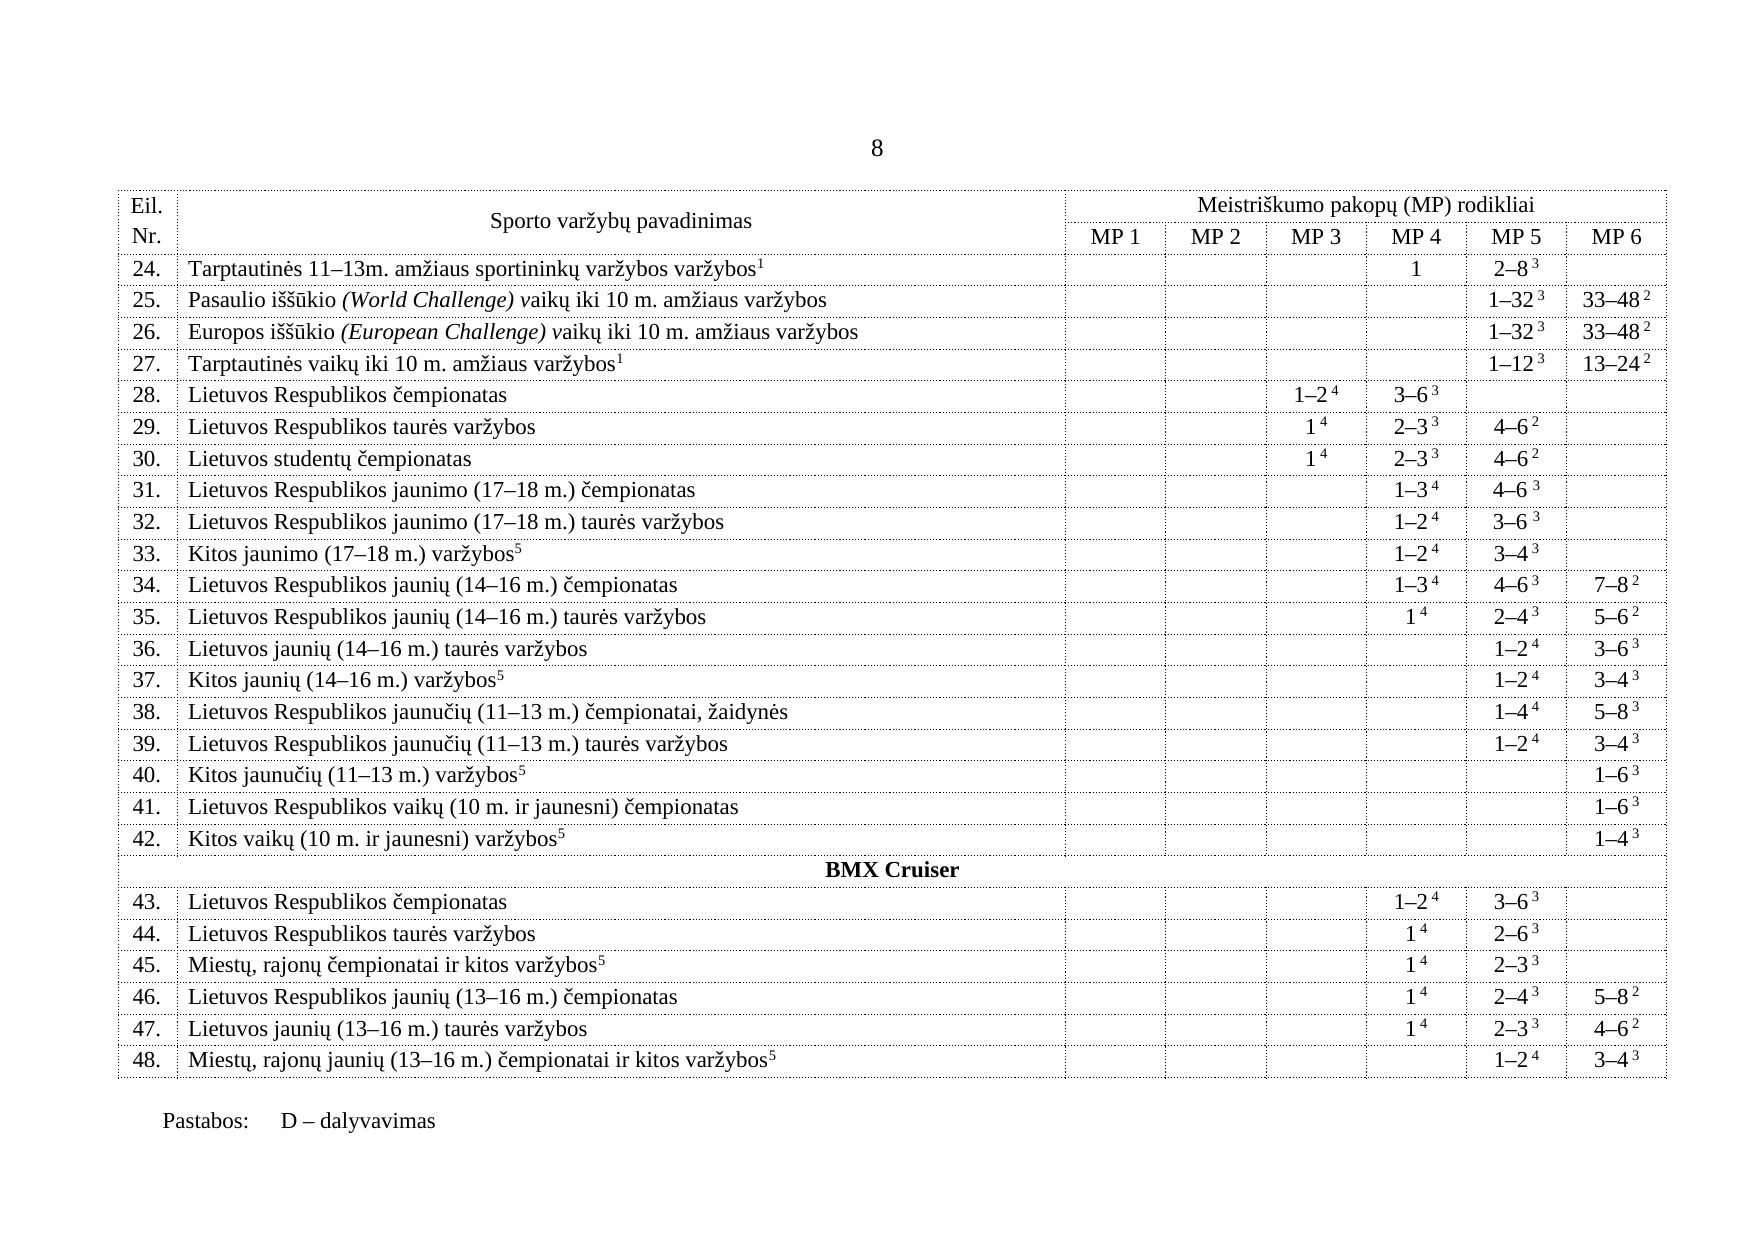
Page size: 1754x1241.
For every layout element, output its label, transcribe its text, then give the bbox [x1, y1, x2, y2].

table_cell Kitos vaikų (10 m. ir jaunesni) varžybos5 [177, 824, 1066, 855]
table_cell 36. [118, 634, 177, 665]
table_cell 42. [118, 824, 177, 855]
table_cell 4–6 3 [1466, 475, 1567, 507]
table_cell MP 5 [1466, 222, 1567, 254]
table_cell 1–4 4 [1466, 697, 1567, 729]
table_cell 1 [1366, 254, 1466, 285]
table_cell 26. [118, 317, 177, 349]
table_cell [1066, 349, 1166, 380]
table_cell Kitos jaunimo (17–18 m.) varžybos5 [177, 539, 1066, 570]
table_cell 4–6 3 [1466, 570, 1567, 602]
table_cell 47. [118, 1014, 177, 1045]
table_cell [1066, 697, 1166, 729]
table_cell 1–3 4 [1366, 475, 1466, 507]
table_cell [1166, 634, 1266, 665]
table_cell [1166, 570, 1266, 602]
table_cell [1066, 254, 1166, 285]
table_cell 30. [118, 444, 177, 475]
table_cell 45. [118, 950, 177, 982]
table_cell MP 1 [1066, 222, 1166, 254]
table_cell 1–12 3 [1466, 349, 1567, 380]
table_cell 2–4 3 [1466, 982, 1567, 1014]
table_cell MP 2 [1166, 222, 1266, 254]
table_cell 35. [118, 602, 177, 634]
table_cell [1266, 1014, 1366, 1045]
table_cell Lietuvos jaunių (13–16 m.) taurės varžybos [177, 1014, 1066, 1045]
table_cell 4–6 2 [1466, 412, 1567, 444]
table_cell [1066, 539, 1166, 570]
table_cell [1266, 475, 1366, 507]
table_cell BMX Cruiser [118, 855, 1667, 887]
text Pastabos: D – dalyvavimas [162, 1107, 1636, 1133]
table_cell [1066, 412, 1166, 444]
table_cell 32. [118, 507, 177, 539]
table_cell 2–6 3 [1466, 919, 1567, 950]
table_cell [1266, 824, 1366, 855]
table_cell [1166, 507, 1266, 539]
table_cell [1166, 444, 1266, 475]
table_cell MP 6 [1567, 222, 1667, 254]
table_cell [1166, 919, 1266, 950]
table_cell [1166, 1045, 1266, 1077]
table_cell [1567, 507, 1667, 539]
table_cell 1 4 [1366, 1014, 1466, 1045]
table_cell 5–8 3 [1567, 697, 1667, 729]
table_cell 3–6 3 [1366, 380, 1466, 412]
table_cell 28. [118, 380, 177, 412]
table_cell [1066, 792, 1166, 824]
table_cell 4–6 2 [1567, 1014, 1667, 1045]
table_cell [1266, 760, 1366, 792]
table_cell [1366, 665, 1466, 697]
table_cell Lietuvos Respublikos jaunių (13–16 m.) čempionatas [177, 982, 1066, 1014]
table_cell 2–8 3 [1466, 254, 1567, 285]
table_cell [1166, 792, 1266, 824]
table_cell 2–3 3 [1466, 950, 1567, 982]
table_cell Lietuvos Respublikos čempionatas [177, 887, 1066, 919]
table_cell Miestų, rajonų čempionatai ir kitos varžybos5 [177, 950, 1066, 982]
table_cell [1366, 697, 1466, 729]
table_cell 46. [118, 982, 177, 1014]
table_cell Lietuvos Respublikos taurės varžybos [177, 412, 1066, 444]
table_cell 40. [118, 760, 177, 792]
table_header Sporto varžybų pavadinimas [177, 190, 1066, 254]
table_cell 33–48 2 [1567, 317, 1667, 349]
table_cell 2–3 3 [1366, 444, 1466, 475]
table_cell Lietuvos Respublikos jaunių (14–16 m.) čempionatas [177, 570, 1066, 602]
table_cell [1466, 380, 1567, 412]
table_cell [1166, 729, 1266, 760]
table_cell Tarptautinės 11–13m. amžiaus sportininkų varžybos varžybos1 [177, 254, 1066, 285]
table_cell [1266, 507, 1366, 539]
table_cell 24. [118, 254, 177, 285]
table_cell 5–8 2 [1567, 982, 1667, 1014]
table_cell 48. [118, 1045, 177, 1077]
table_cell 1–2 4 [1366, 539, 1466, 570]
table_cell 1–4 3 [1567, 824, 1667, 855]
table_cell [1066, 665, 1166, 697]
table_cell 2–4 3 [1466, 602, 1567, 634]
table_cell [1166, 539, 1266, 570]
table_cell Lietuvos Respublikos jaunučių (11–13 m.) čempionatai, žaidynės [177, 697, 1066, 729]
table_cell [1066, 950, 1166, 982]
table_cell 37. [118, 665, 177, 697]
table_cell 13–24 2 [1567, 349, 1667, 380]
table_cell [1266, 697, 1366, 729]
table_cell Lietuvos studentų čempionatas [177, 444, 1066, 475]
table_cell 1–2 4 [1466, 729, 1567, 760]
table_cell [1066, 570, 1166, 602]
table_cell [1266, 792, 1366, 824]
table_cell 2–3 3 [1466, 1014, 1567, 1045]
table_cell 38. [118, 697, 177, 729]
table_cell [1567, 444, 1667, 475]
table_cell [1266, 317, 1366, 349]
table_cell [1567, 950, 1667, 982]
table_cell [1366, 729, 1466, 760]
table_cell Lietuvos jaunių (14–16 m.) taurės varžybos [177, 634, 1066, 665]
table_cell [1066, 760, 1166, 792]
table_cell 7–8 2 [1567, 570, 1667, 602]
table_cell [1066, 444, 1166, 475]
table_cell [1266, 950, 1366, 982]
table_cell [1567, 412, 1667, 444]
table_cell 1–32 3 [1466, 317, 1567, 349]
table_cell 1–2 4 [1366, 507, 1466, 539]
table_cell [1166, 349, 1266, 380]
table_cell 31. [118, 475, 177, 507]
table_cell 44. [118, 919, 177, 950]
table_cell 1–2 4 [1466, 665, 1567, 697]
table_cell [1166, 254, 1266, 285]
table_cell [1567, 254, 1667, 285]
table_cell [1266, 570, 1366, 602]
table_cell [1366, 824, 1466, 855]
table_cell [1266, 349, 1366, 380]
table_cell [1066, 824, 1166, 855]
table_cell 33. [118, 539, 177, 570]
table_cell 1 4 [1266, 444, 1366, 475]
table_cell [1366, 317, 1466, 349]
table_cell 34. [118, 570, 177, 602]
table_header Eil. Nr. [118, 190, 177, 254]
table_cell [1466, 760, 1567, 792]
table_cell Tarptautinės vaikų iki 10 m. amžiaus varžybos1 [177, 349, 1066, 380]
table_cell 1 4 [1366, 602, 1466, 634]
table_cell 1–6 3 [1567, 792, 1667, 824]
table_cell [1066, 982, 1166, 1014]
table_cell [1466, 824, 1567, 855]
table_cell [1166, 697, 1266, 729]
table_cell 1–2 4 [1366, 887, 1466, 919]
table_cell 27. [118, 349, 177, 380]
table_cell [1567, 539, 1667, 570]
table_cell 5–6 2 [1567, 602, 1667, 634]
table_cell 41. [118, 792, 177, 824]
table_cell [1166, 760, 1266, 792]
table_cell [1266, 602, 1366, 634]
table_cell 1 4 [1366, 919, 1466, 950]
table_cell [1166, 380, 1266, 412]
table_cell [1266, 729, 1366, 760]
table_cell [1066, 317, 1166, 349]
table_cell [1166, 1014, 1266, 1045]
table_cell MP 4 [1366, 222, 1466, 254]
table_cell [1166, 602, 1266, 634]
table_cell Lietuvos Respublikos čempionatas [177, 380, 1066, 412]
table_cell [1066, 602, 1166, 634]
table_cell [1066, 887, 1166, 919]
table_cell [1166, 475, 1266, 507]
table_cell 3–6 3 [1466, 507, 1567, 539]
table_cell [1066, 919, 1166, 950]
table_cell [1266, 665, 1366, 697]
table_cell 1–2 4 [1466, 1045, 1567, 1077]
table_cell [1066, 475, 1166, 507]
table_cell 1 4 [1266, 412, 1366, 444]
table_cell [1266, 919, 1366, 950]
table_cell [1066, 1014, 1166, 1045]
table_cell [1266, 1045, 1366, 1077]
table_cell 2–3 3 [1366, 412, 1466, 444]
table_cell [1366, 1045, 1466, 1077]
table_header Meistriškumo pakopų (MP) rodikliai [1066, 190, 1667, 222]
table_cell 25. [118, 285, 177, 317]
table_cell Miestų, rajonų jaunių (13–16 m.) čempionatai ir kitos varžybos5 [177, 1045, 1066, 1077]
table_cell 3–4 3 [1567, 729, 1667, 760]
table_cell Lietuvos Respublikos jaunių (14–16 m.) taurės varžybos [177, 602, 1066, 634]
table_cell [1366, 792, 1466, 824]
table_cell 39. [118, 729, 177, 760]
table_cell [1366, 634, 1466, 665]
table_cell Pasaulio iššūkio (World Challenge) vaikų iki 10 m. amžiaus varžybos [177, 285, 1066, 317]
table_cell [1567, 475, 1667, 507]
table_cell Lietuvos Respublikos jaunučių (11–13 m.) taurės varžybos [177, 729, 1066, 760]
table_cell [1066, 285, 1166, 317]
table_cell Lietuvos Respublikos taurės varžybos [177, 919, 1066, 950]
table_cell Europos iššūkio (European Challenge) vaikų iki 10 m. amžiaus varžybos [177, 317, 1066, 349]
table_cell [1266, 634, 1366, 665]
table_cell [1066, 1045, 1166, 1077]
table_cell [1266, 254, 1366, 285]
table_cell 3–4 3 [1567, 1045, 1667, 1077]
table_cell Kitos jaunių (14–16 m.) varžybos5 [177, 665, 1066, 697]
table_cell [1166, 317, 1266, 349]
table_cell [1266, 539, 1366, 570]
table_cell 29. [118, 412, 177, 444]
table_cell 1 4 [1366, 950, 1466, 982]
table_cell [1567, 919, 1667, 950]
table_cell 4–6 2 [1466, 444, 1567, 475]
table_cell [1166, 285, 1266, 317]
table_cell [1366, 285, 1466, 317]
table_cell [1266, 285, 1366, 317]
table_cell [1266, 887, 1366, 919]
table_cell 1–2 4 [1466, 634, 1567, 665]
table_cell Kitos jaunučių (11–13 m.) varžybos5 [177, 760, 1066, 792]
table_cell [1066, 380, 1166, 412]
table_cell [1166, 950, 1266, 982]
table_cell 43. [118, 887, 177, 919]
table_cell [1466, 792, 1567, 824]
table_cell 3–6 3 [1567, 634, 1667, 665]
table_cell [1166, 982, 1266, 1014]
table_cell [1366, 760, 1466, 792]
table_cell [1166, 887, 1266, 919]
table_cell 3–4 3 [1567, 665, 1667, 697]
table_cell [1066, 507, 1166, 539]
table_cell [1066, 634, 1166, 665]
table_cell [1567, 380, 1667, 412]
table_cell 3–4 3 [1466, 539, 1567, 570]
table_cell [1567, 887, 1667, 919]
table_cell [1166, 665, 1266, 697]
table_cell 1–6 3 [1567, 760, 1667, 792]
table_cell 1–2 4 [1266, 380, 1366, 412]
table_cell [1166, 824, 1266, 855]
table_cell [1366, 349, 1466, 380]
table_cell [1166, 412, 1266, 444]
table_cell 33–48 2 [1567, 285, 1667, 317]
table_cell Lietuvos Respublikos vaikų (10 m. ir jaunesni) čempionatas [177, 792, 1066, 824]
table_cell 3–6 3 [1466, 887, 1567, 919]
table_cell Lietuvos Respublikos jaunimo (17–18 m.) čempionatas [177, 475, 1066, 507]
table_cell [1266, 982, 1366, 1014]
table_cell MP 3 [1266, 222, 1366, 254]
table_cell 1 4 [1366, 982, 1466, 1014]
table_cell [1066, 729, 1166, 760]
table_cell 1–3 4 [1366, 570, 1466, 602]
table_cell 1–32 3 [1466, 285, 1567, 317]
table_cell Lietuvos Respublikos jaunimo (17–18 m.) taurės varžybos [177, 507, 1066, 539]
